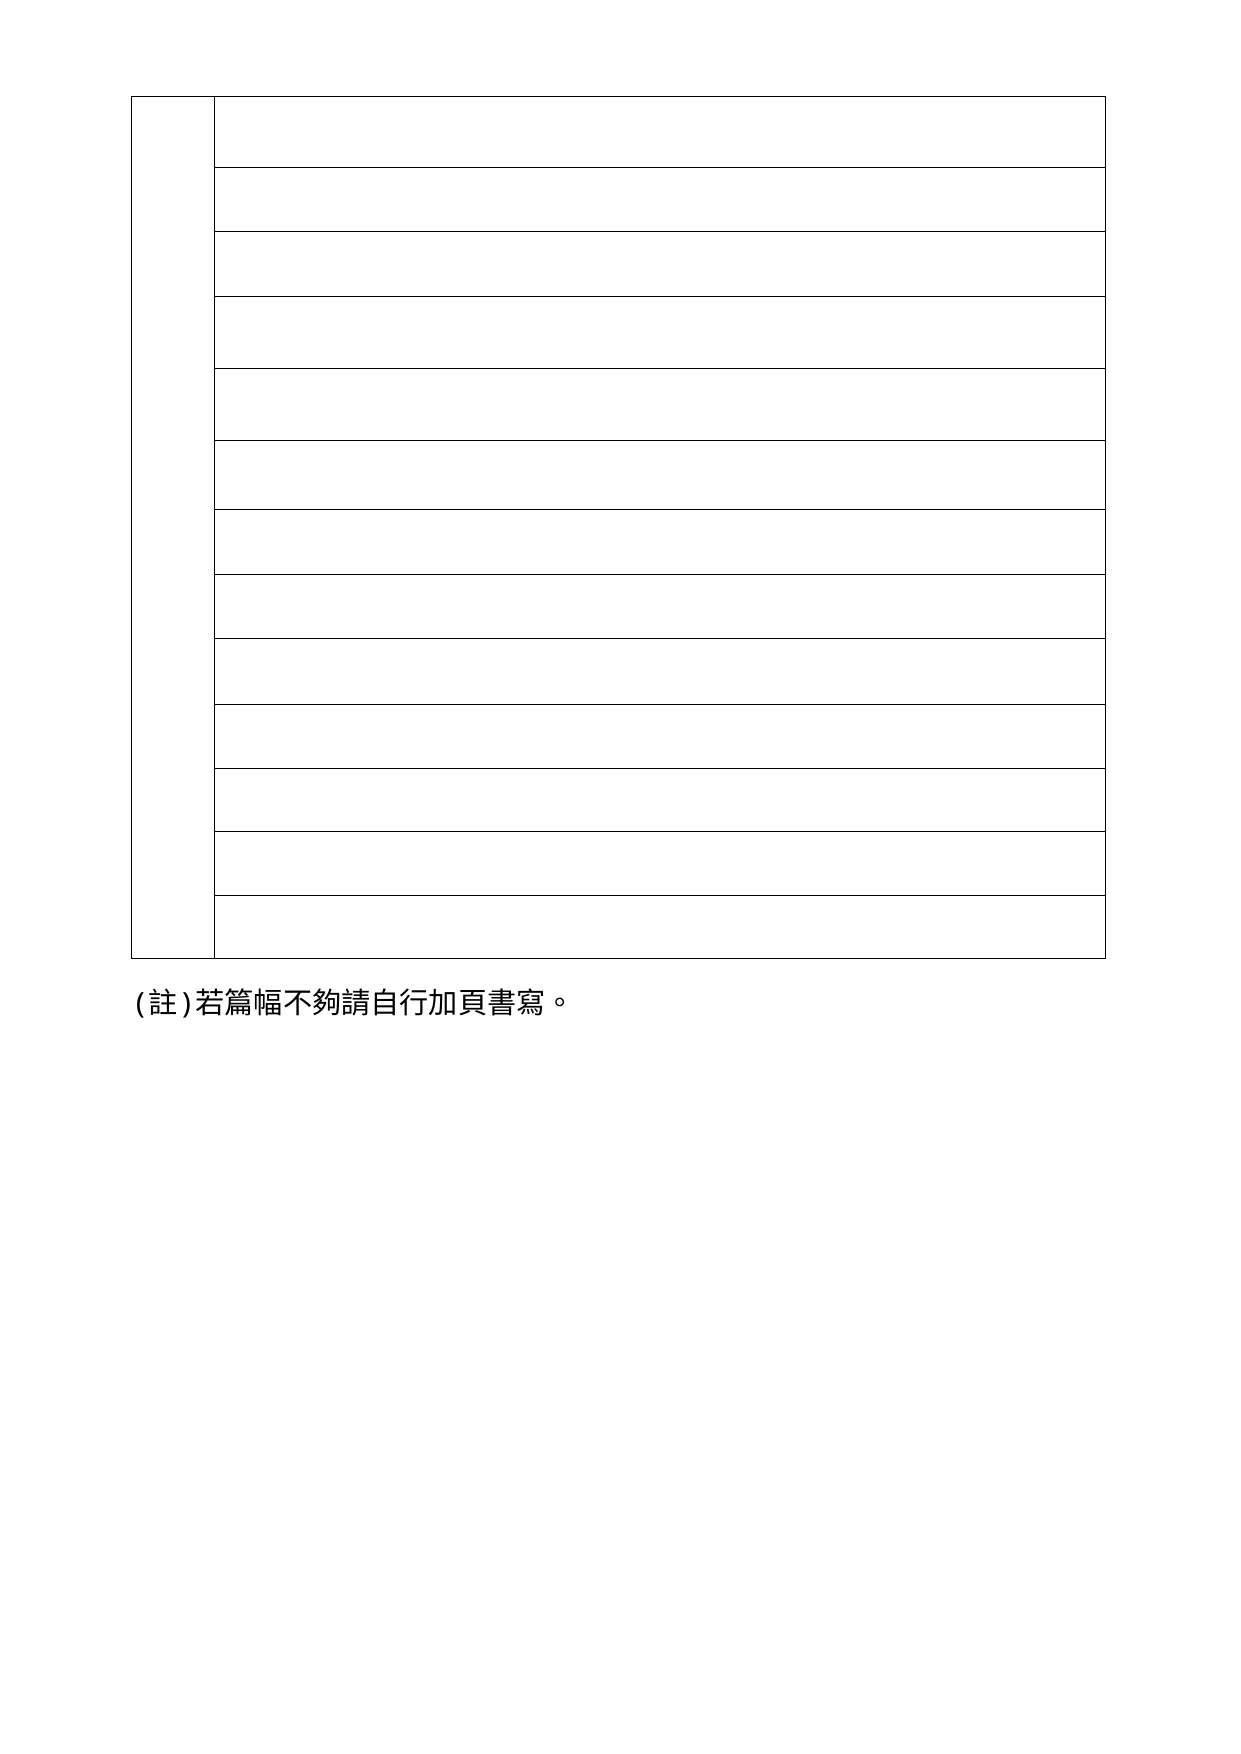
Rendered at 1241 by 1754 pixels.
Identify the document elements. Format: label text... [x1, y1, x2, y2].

table_cell [215, 232, 1105, 296]
table_cell [215, 575, 1105, 637]
table_cell [215, 896, 1105, 958]
table_cell [215, 510, 1105, 574]
table_cell [215, 705, 1105, 768]
table_cell [215, 639, 1105, 704]
table_cell [215, 832, 1105, 895]
table_cell [215, 168, 1105, 231]
table_cell [132, 97, 214, 958]
table_cell [215, 769, 1105, 831]
table_cell [215, 369, 1105, 439]
table_cell [215, 441, 1105, 509]
table_cell [215, 297, 1105, 368]
text (註)若篇幅不夠請自行加頁書寫。 [131, 959, 1106, 1022]
table_cell [215, 97, 1105, 167]
